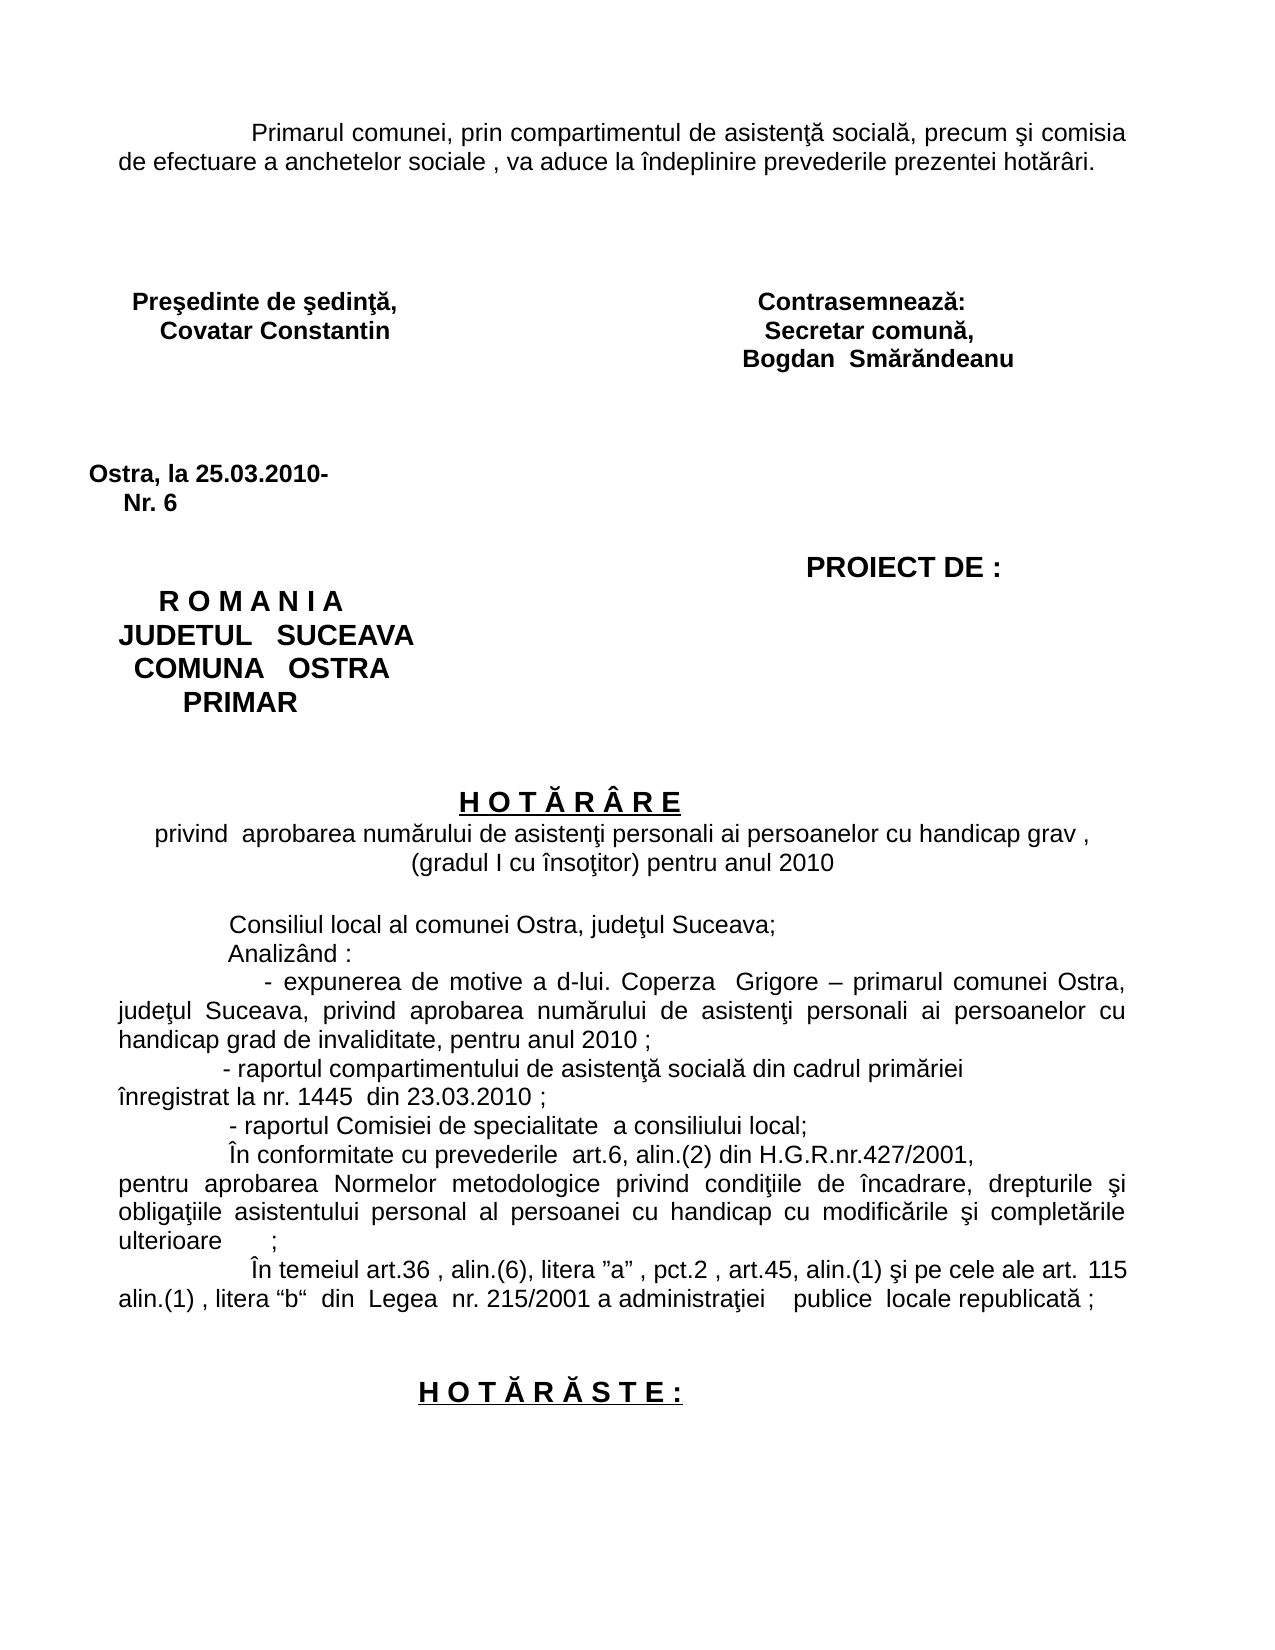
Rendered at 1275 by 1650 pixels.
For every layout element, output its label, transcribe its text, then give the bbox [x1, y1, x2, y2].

text Analizând : [118, 938, 1127, 967]
text În temeiul art.36 , alin.(6), litera ”a” , pct.2 , art.45, alin.(1) şi pe cele ale art. 115 alin.(1) , litera “b“ din Legea nr. 215/2001 a administraţiei publice locale republicată ; [118, 1255, 1127, 1312]
subtitle privind aprobarea numărului de asistenţi personali ai persoanelor cu handicap grav , (gradul I cu însoţitor) pentru anul 2010 [118, 819, 1127, 876]
subtitle - expunerea de motive a d-lui. Coperza Grigore – primarul comunei Ostra, judeţul Suceava, privind aprobarea numărului de asistenţi personali ai persoanelor cu handicap grad de invaliditate, pentru anul 2010 ; [118, 967, 1127, 1053]
text PROIECT DE : [118, 550, 1127, 584]
text înregistrat la nr. 1445 din 23.03.2010 ; [118, 1082, 1127, 1111]
text H O T Ă R Â R E [118, 785, 1127, 819]
text - raportul Comisiei de specialitate a consiliului local; [118, 1111, 1127, 1140]
text H O T Ă R Ă S T E : [118, 1374, 1127, 1408]
text Nr. 6 [88, 488, 1127, 517]
text Primarul comunei, prin compartimentul de asistenţă socială, precum şi comisia de efectuare a anchetelor sociale , va aduce la îndeplinire prevederile prezentei hotărâri. [118, 118, 1127, 176]
text Preşedinte de şedinţă, Contrasemnează: [118, 287, 1127, 316]
text Ostra, la 25.03.2010- [88, 459, 1127, 488]
text Covatar Constantin Secretar comună, [118, 316, 1127, 344]
text pentru aprobarea Normelor metodologice privind condiţiile de încadrare, drepturile şi obligaţiile asistentului personal al persoanei cu handicap cu modificările şi completările ulterioare ; [118, 1168, 1127, 1255]
subtitle COMUNA OSTRA [44, 651, 1127, 684]
text În conformitate cu prevederile art.6, alin.(2) din H.G.R.nr.427/2001, [118, 1140, 1127, 1168]
text Bogdan Smărăndeanu [118, 344, 1127, 373]
text - raportul compartimentului de asistenţă socială din cadrul primăriei [118, 1053, 1127, 1082]
subtitle JUDETUL SUCEAVA [118, 617, 1127, 651]
text Consiliul local al comunei Ostra, judeţul Suceava; [118, 910, 1127, 938]
text PRIMAR [118, 684, 1127, 718]
text R O M A N I A [118, 584, 1127, 617]
